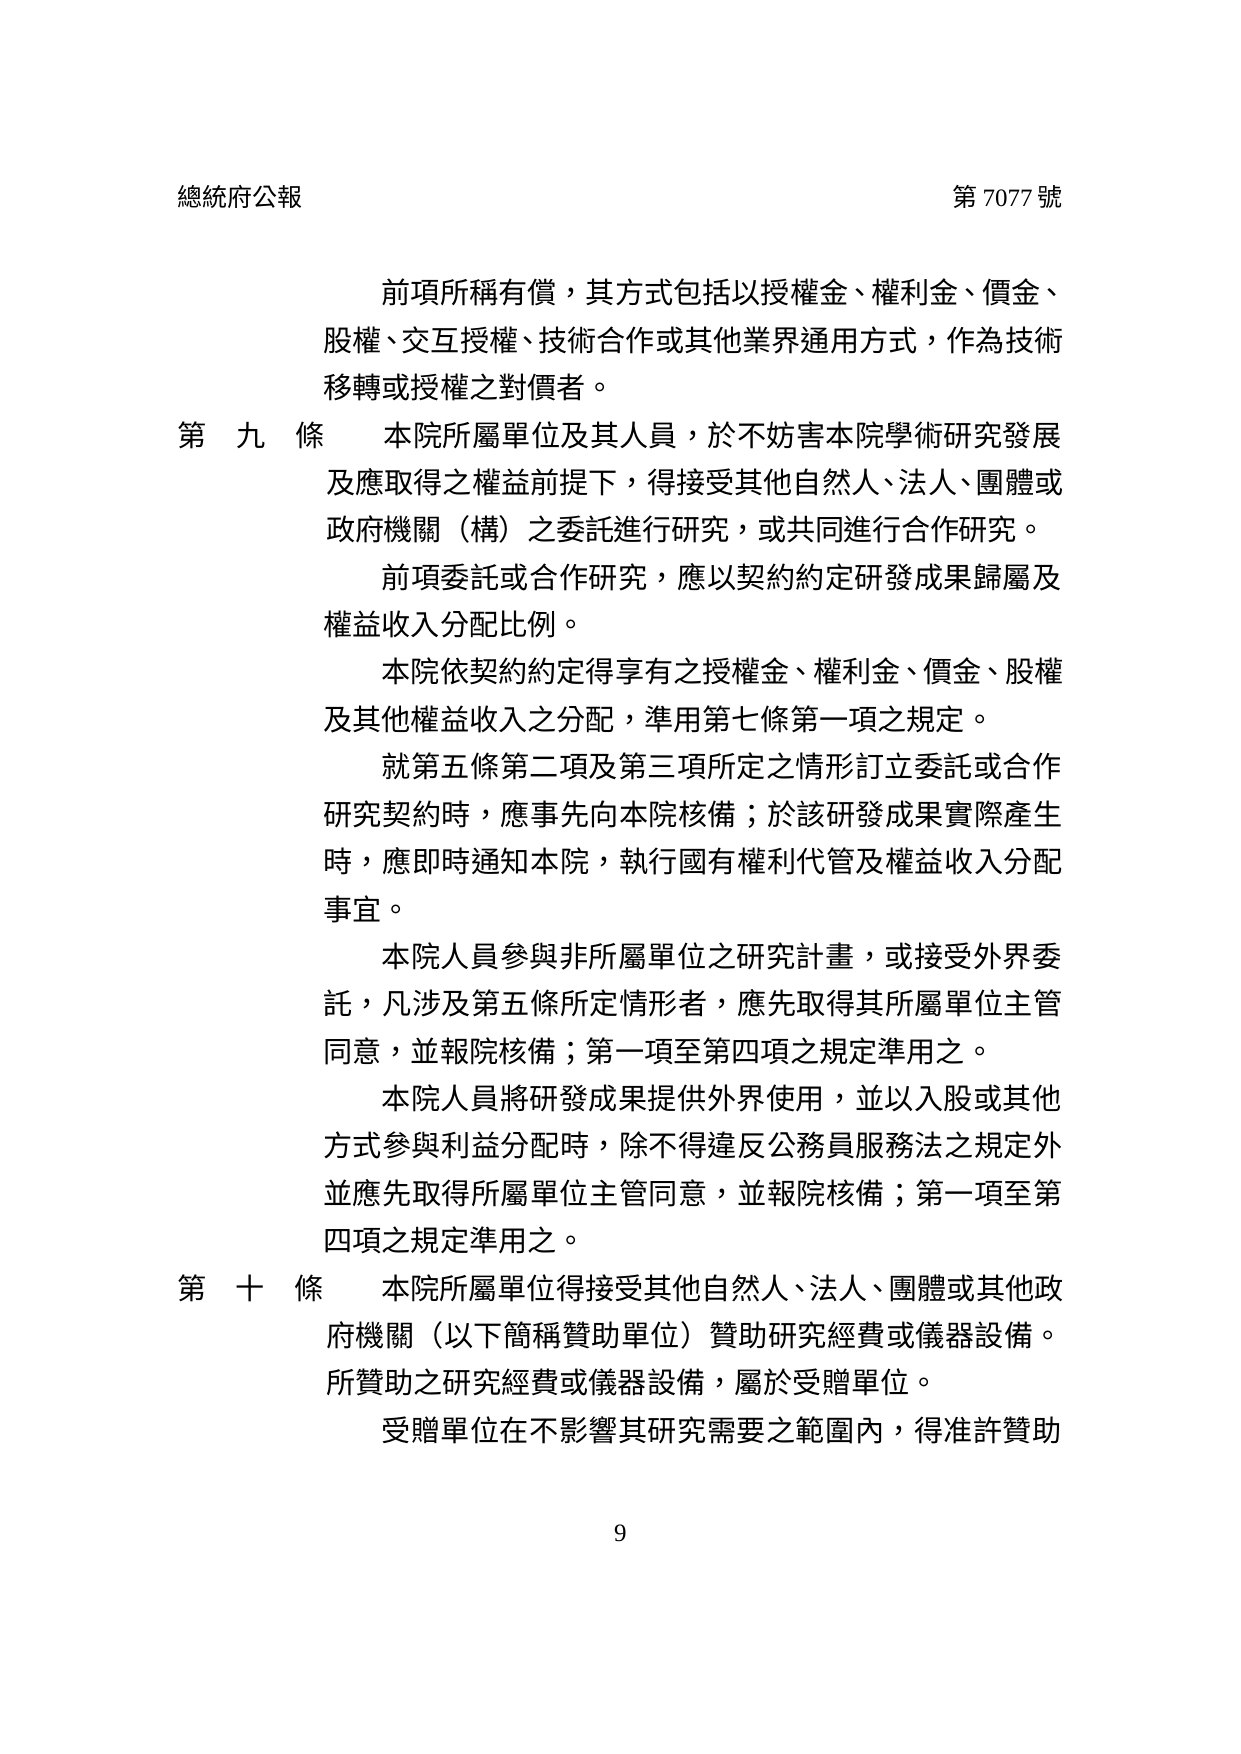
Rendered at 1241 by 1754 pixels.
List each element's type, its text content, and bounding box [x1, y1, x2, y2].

text 受贈單位在不影響其研究需要之範圍內，得准許贊助 [323, 1403, 1063, 1451]
text 本院人員參與非所屬單位之研究計畫，或接受外界委託，凡涉及第五條所定情形者，應先取得其所屬單位主管同意，並報院核備；第一項至第四項之規定準用之。 [323, 929, 1063, 1072]
text 前項委託或合作研究，應以契約約定研發成果歸屬及權益收入分配比例。 [323, 550, 1063, 645]
text 前項所稱有償，其方式包括以授權金、權利金、價金、股權、交互授權、技術合作或其他業界通用方式，作為技術移轉或授權之對價者。 [323, 266, 1063, 408]
text 第 九 條 本院所屬單位及其人員，於不妨害本院學術研究發展及應取得之權益前提下，得接受其他自然人、法人、團體或政府機關（構）之委託進行研究，或共同進行合作研究。 [177, 408, 1063, 550]
text 第 十 條 本院所屬單位得接受其他自然人、法人、團體或其他政府機關（以下簡稱贊助單位）贊助研究經費或儀器設備。所贊助之研究經費或儀器設備，屬於受贈單位。 [177, 1261, 1063, 1403]
text 本院人員將研發成果提供外界使用，並以入股或其他方式參與利益分配時，除不得違反公務員服務法之規定外，並應先取得所屬單位主管同意，並報院核備；第一項至第四項之規定準用之。 [323, 1072, 1063, 1261]
text 本院依契約約定得享有之授權金、權利金、價金、股權及其他權益收入之分配，準用第七條第一項之規定。 [323, 645, 1063, 740]
text 就第五條第二項及第三項所定之情形訂立委託或合作研究契約時，應事先向本院核備；於該研發成果實際產生時，應即時通知本院，執行國有權利代管及權益收入分配事宜。 [323, 740, 1063, 929]
